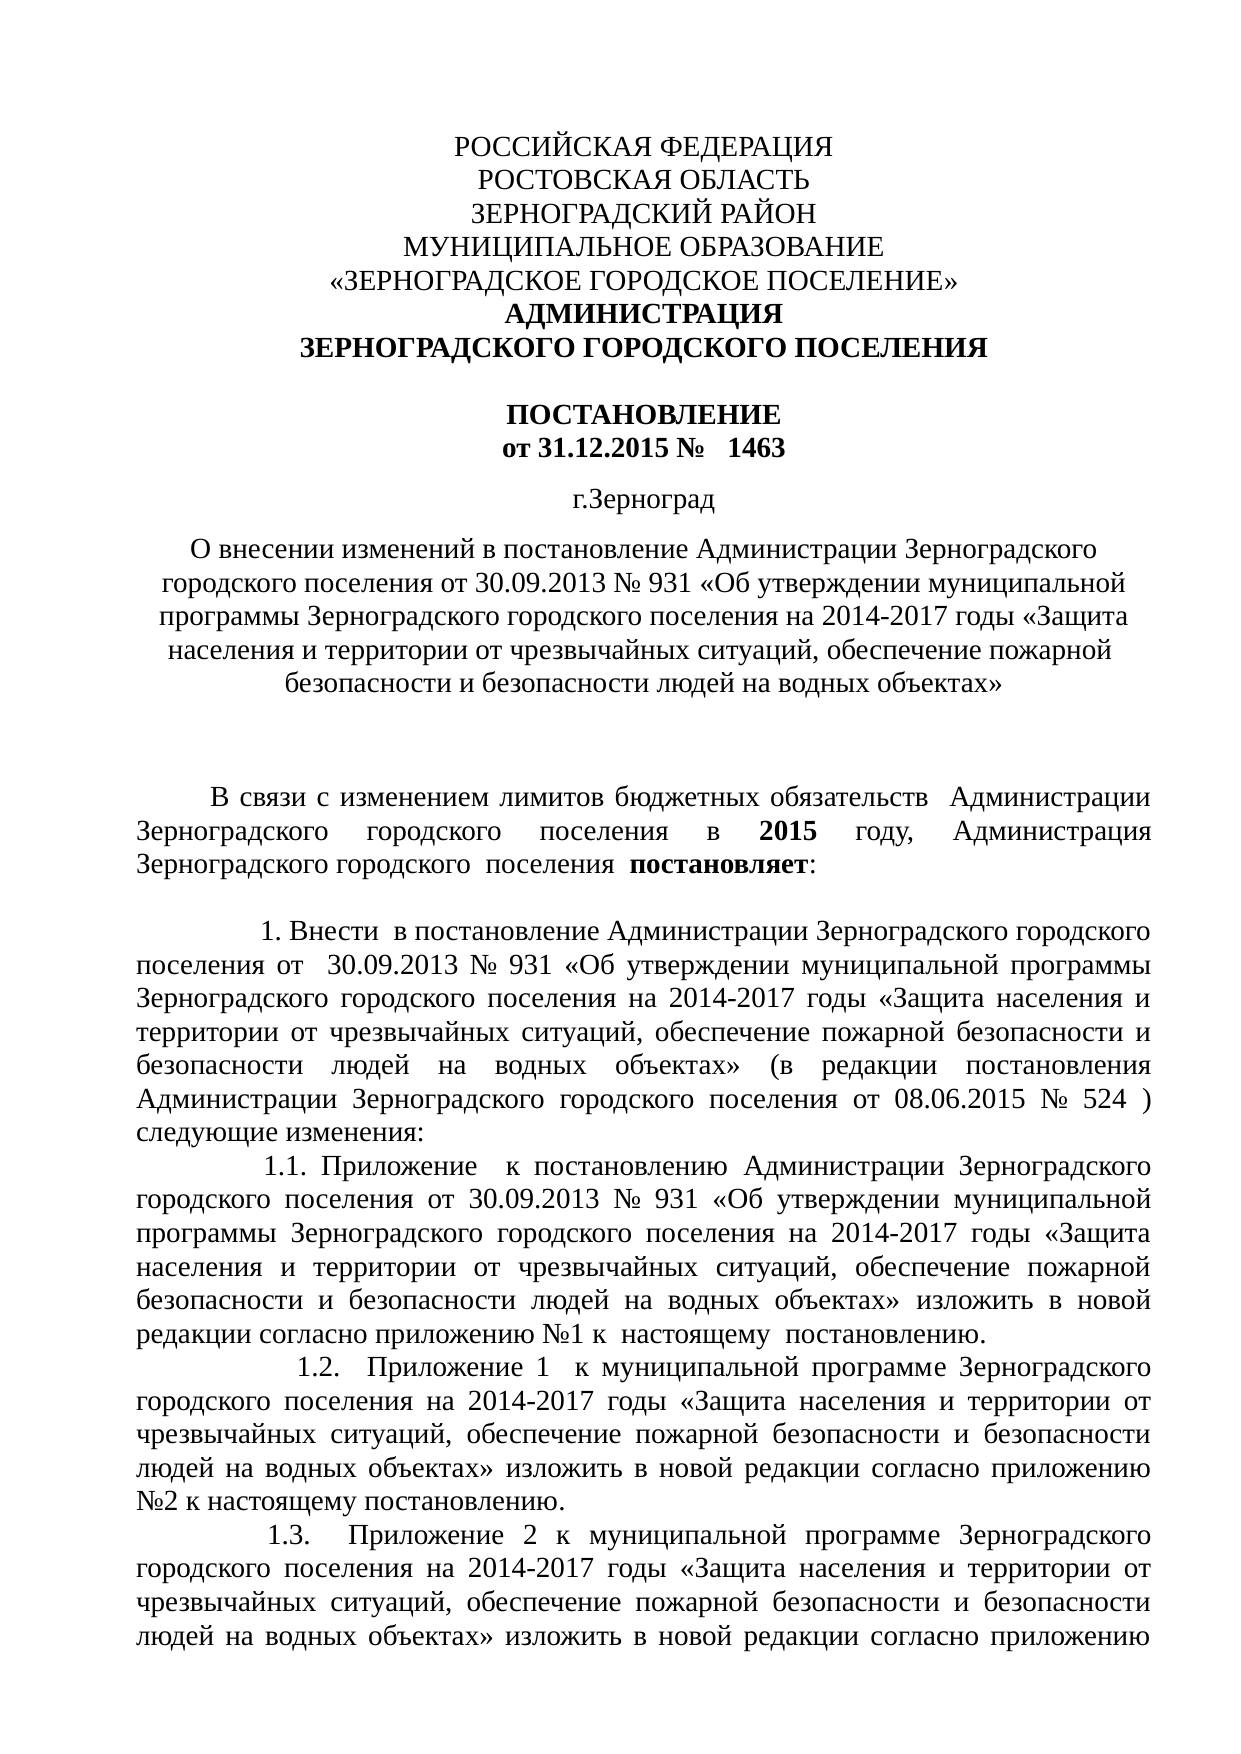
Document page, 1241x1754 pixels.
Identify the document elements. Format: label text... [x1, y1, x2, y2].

text АДМИНИСТРАЦИЯ [136, 296, 1152, 330]
text РОССИЙСКАЯ ФЕДЕРАЦИЯ [136, 129, 1152, 162]
text безопасности и безопасности людей на водных объектах» [136, 665, 1152, 699]
text МУНИЦИПАЛЬНОЕ ОБРАЗОВАНИЕ [136, 229, 1152, 263]
text 1. Внести в постановление Администрации Зерноградского городского поселения от 30.09.2013 № 931 «Об утверждении муниципальной программы Зерноградского городского поселения на 2014-2017 годы «Защита населения и территории от чрезвычайных ситуаций, обеспечение пожарной безопасности и безопасности людей на водных объектах» (в редакции постановления Администрации Зерноградского городского поселения от 08.06.2015 № 524 ) следующие изменения: [136, 913, 1152, 1148]
list 1.1. Приложение к постановлению Администрации Зерноградского городского поселения от 30.09.2013 № 931 «Об утверждении муниципальной программы Зерноградского городского поселения на 2014-2017 годы «Защита населения и территории от чрезвычайных ситуаций, обеспечение пожарной безопасности и безопасности людей на водных объектах» изложить в новой редакции согласно приложению №1 к настоящему постановлению. [136, 1148, 1152, 1349]
list 1.2. Приложение 1 к муниципальной программе Зерноградского городского поселения на 2014-2017 годы «Защита населения и территории от чрезвычайных ситуаций, обеспечение пожарной безопасности и безопасности людей на водных объектах» изложить в новой редакции согласно приложению №2 к настоящему постановлению. [136, 1349, 1152, 1517]
text от 31.12.2015 № 1463 г.Зерноград [136, 431, 1152, 514]
text ЗЕРНОГРАДСКИЙ РАЙОН [136, 196, 1152, 229]
text О внесении изменений в постановление Администрации Зерноградского городского поселения от 30.09.2013 № 931 «Об утверждении муниципальной программы Зерноградского городского поселения на 2014-2017 годы «Защита населения и территории от чрезвычайных ситуаций, обеспечение пожарной [136, 531, 1152, 665]
text 1.3. Приложение 2 к муниципальной программе Зерноградского городского поселения на 2014-2017 годы «Защита населения и территории от чрезвычайных ситуаций, обеспечение пожарной безопасности и безопасности людей на водных объектах» изложить в новой редакции согласно приложению [136, 1517, 1152, 1651]
text РОСТОВСКАЯ ОБЛАСТЬ [136, 162, 1152, 196]
text ЗЕРНОГРАДСКОГО ГОРОДСКОГО ПОСЕЛЕНИЯ [136, 330, 1152, 363]
text В связи с изменением лимитов бюджетных обязательств Администрации Зерноградского городского поселения в 2015 году, Администрация Зерноградского городского поселения постановляет: [136, 779, 1152, 880]
text «Зерноградское городское поселение» [136, 263, 1152, 296]
text ПОСТАНОВЛЕНИЕ [136, 397, 1152, 431]
